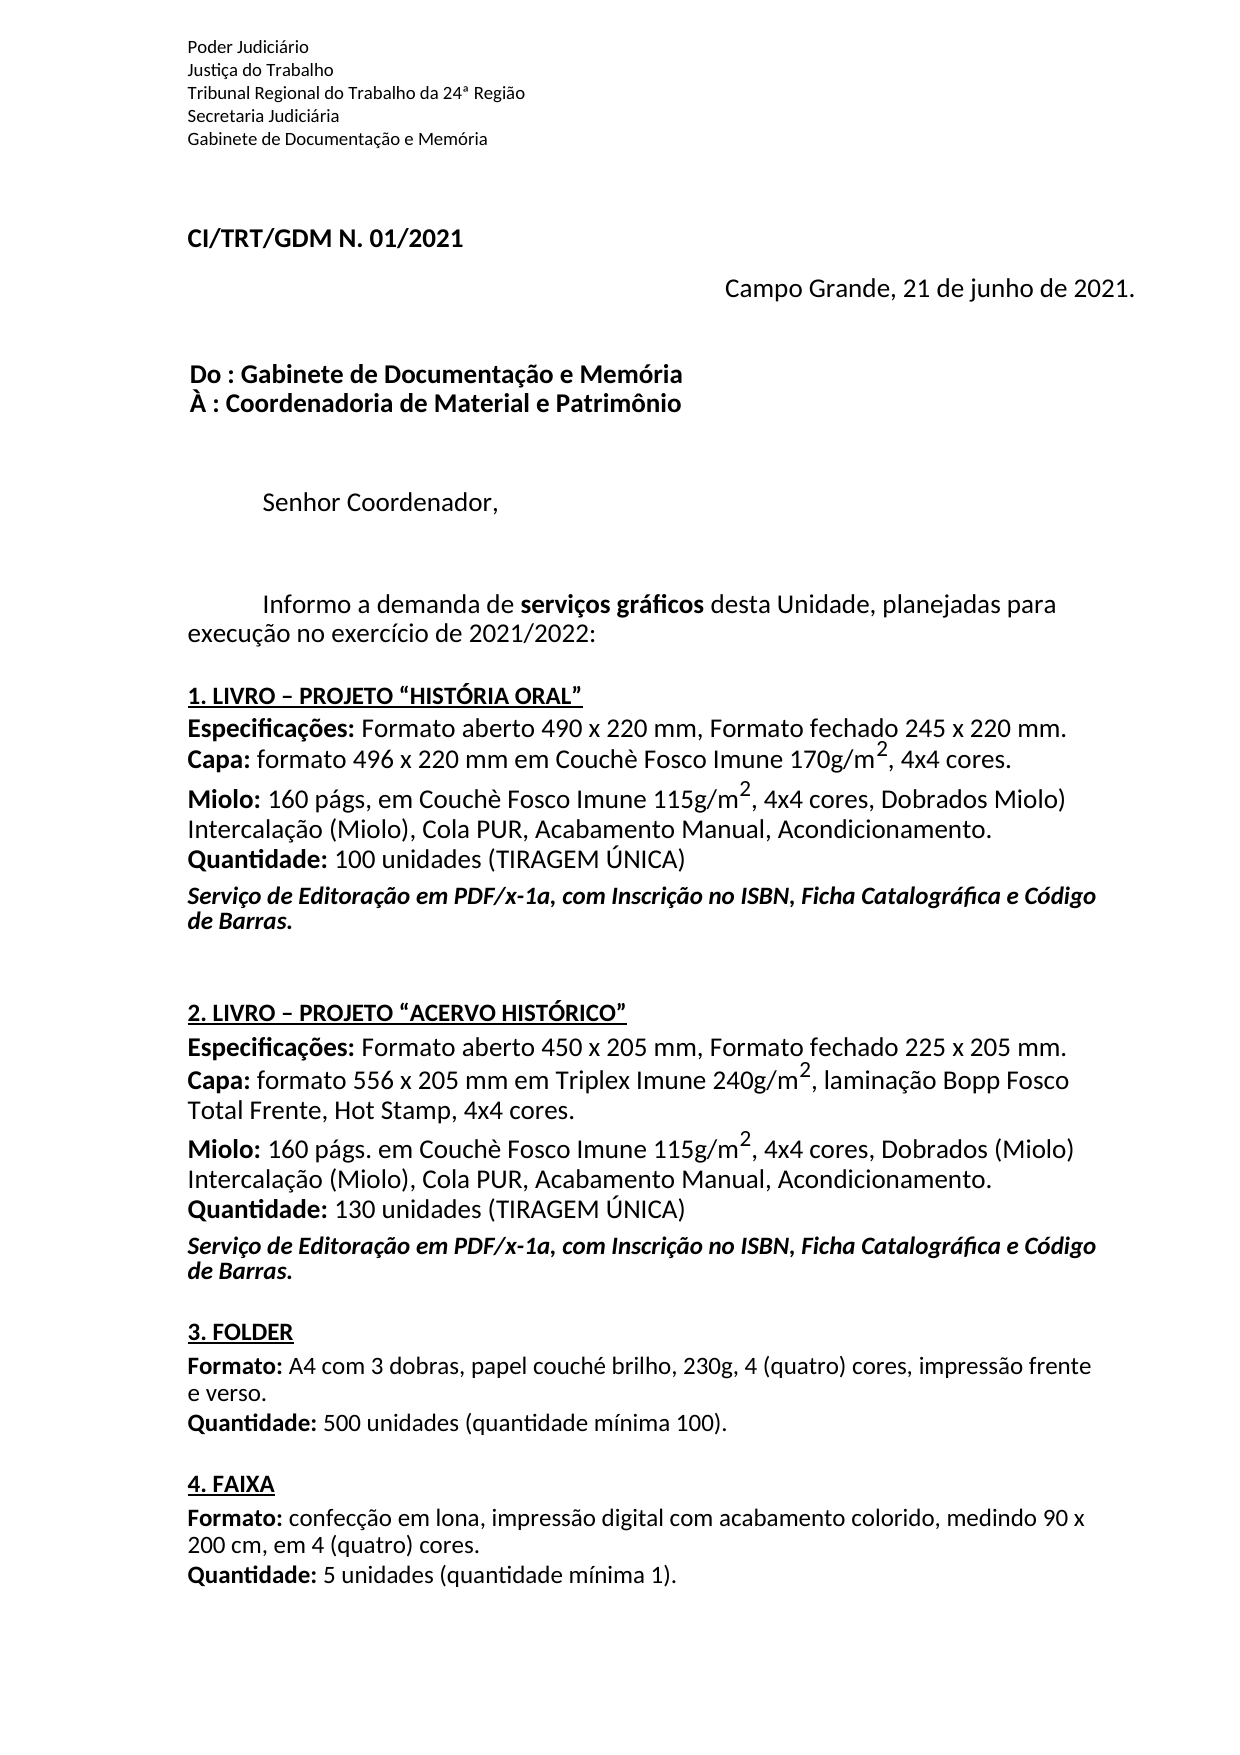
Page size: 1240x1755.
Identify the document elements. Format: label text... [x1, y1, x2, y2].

text 4. FAIXA [187, 1468, 1135, 1499]
text Serviço de Editoração em PDF/x-1a, com Inscrição no ISBN, Ficha Catalográfica e Código de Barras. [187, 883, 1102, 936]
text Do : Gabinete de Documentação e Memória À : Coordenadoria de Material e Patrimônio [189, 359, 712, 419]
text 1. LIVRO – PROJETO “HISTÓRIA ORAL” [187, 680, 1135, 711]
text CI/TRT/GDM N. 01/2021 [187, 222, 1135, 254]
text Quantidade: 500 unidades (quantidade mínima 100). [187, 1407, 1135, 1438]
text Formato: confecção em lona, impressão digital com acabamento colorido, medindo 90 x 200 cm, em 4 (quatro) cores. [187, 1504, 1102, 1559]
text 3. FOLDER [187, 1316, 1135, 1347]
text Poder Judiciário [187, 36, 1135, 58]
text Especificações: Formato aberto 490 x 220 mm, Formato fechado 245 x 220 mm. Capa: formato 496 x 220 mm em Couchè Fosco Imune 170g/m2, 4x4 cores. [187, 717, 1069, 778]
text Miolo: 160 págs. em Couchè Fosco Imune 115g/m2, 4x4 cores, Dobrados (Miolo) Intercalação (Miolo), Cola PUR, Acabamento Manual, Acondicionamento. Quantidade: 130 unidades (TIRAGEM ÚNICA) [187, 1128, 1102, 1225]
text Secretaria Judiciária [187, 104, 1135, 127]
text Quantidade: 5 unidades (quantidade mínima 1). [187, 1559, 1135, 1589]
text Gabinete de Documentação e Memória [187, 127, 1135, 150]
text Formato: A4 com 3 dobras, papel couché brilho, 230g, 4 (quatro) cores, impressão frente e verso. [187, 1352, 1102, 1407]
text Informo a demanda de serviços gráficos desta Unidade, planejadas para execução no exercício de 2021/2022: [187, 590, 1102, 649]
text Campo Grande, 21 de junho de 2021. [187, 271, 1135, 304]
text Especificações: Formato aberto 450 x 205 mm, Formato fechado 225 x 205 mm. Capa: formato 556 x 205 mm em Triplex Imune 240g/m2, laminação Bopp Fosco Total Frente, Hot Stamp, 4x4 cores. [187, 1033, 1102, 1126]
text Serviço de Editoração em PDF/x-1a, com Inscrição no ISBN, Ficha Catalográfica e Código de Barras. [187, 1233, 1102, 1286]
text Tribunal Regional do Trabalho da 24ª Região [187, 82, 1135, 104]
text 2. LIVRO – PROJETO “ACERVO HISTÓRICO” [187, 997, 1135, 1027]
text Senhor Coordenador, [262, 485, 1135, 518]
text Miolo: 160 págs, em Couchè Fosco Imune 115g/m2, 4x4 cores, Dobrados Miolo) Intercalação (Miolo), Cola PUR, Acabamento Manual, Acondicionamento. Quantidade: 100 unidades (TIRAGEM ÚNICA) [187, 778, 1102, 875]
text Justiça do Trabalho [187, 59, 1135, 82]
